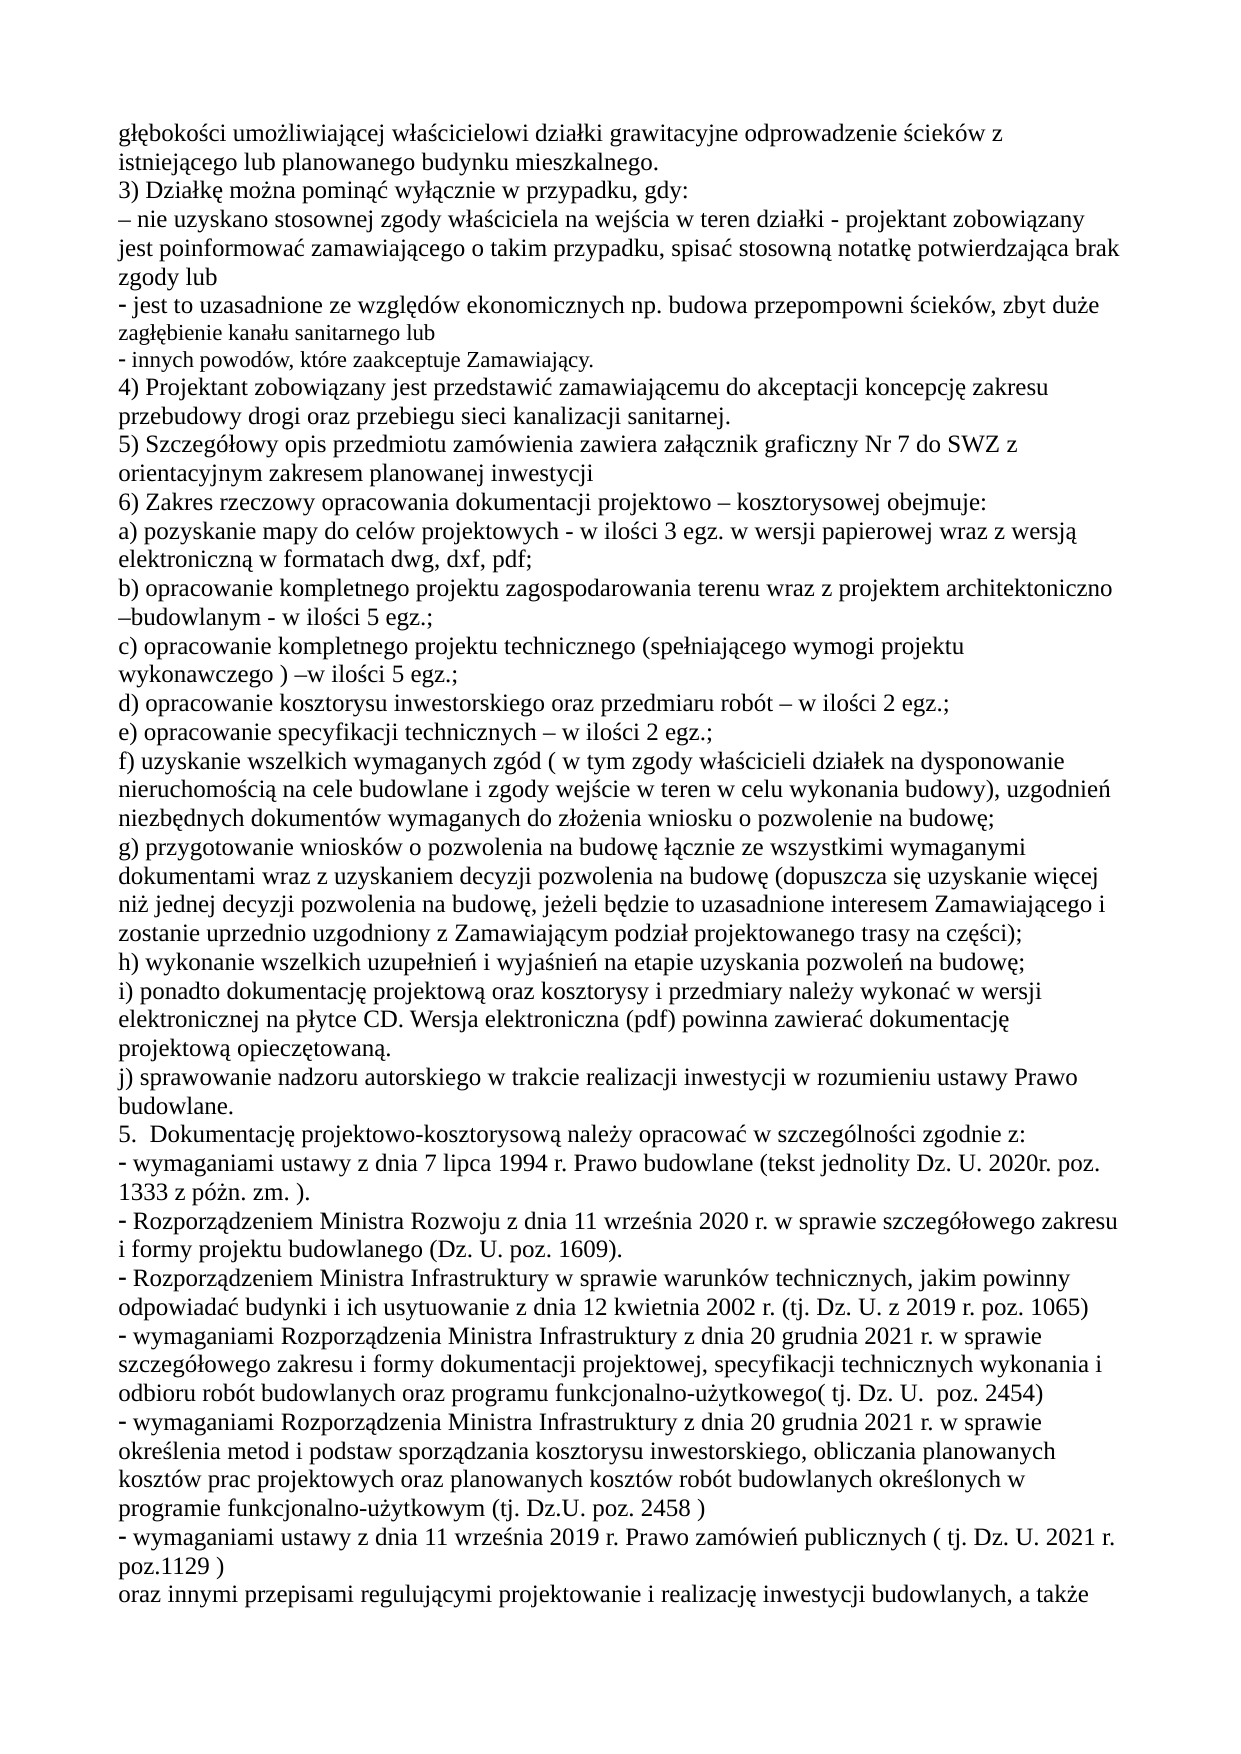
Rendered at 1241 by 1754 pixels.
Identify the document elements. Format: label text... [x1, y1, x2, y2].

text – nie uzyskano stosownej zgody właściciela na wejścia w teren działki - projektant zobowiązany jest poinformować zamawiającego o takim przypadku, spisać stosowną notatkę potwierdzająca brak zgody lub  jest to uzasadnione ze względów ekonomicznych np. budowa przepompowni ścieków, zbyt duże zagłębienie kanału sanitarnego lub  innych powodów, które zaakceptuje Zamawiający. 4) Projektant zobowiązany jest przedstawić zamawiającemu do akceptacji koncepcję zakresu przebudowy drogi oraz przebiegu sieci kanalizacji sanitarnej. 5) Szczegółowy opis przedmiotu zamówienia zawiera załącznik graficzny Nr 7 do SWZ z orientacyjnym zakresem planowanej inwestycji [118, 204, 1122, 487]
text 6) Zakres rzeczowy opracowania dokumentacji projektowo – kosztorysowej obejmuje: a) pozyskanie mapy do celów projektowych - w ilości 3 egz. w wersji papierowej wraz z wersją elektroniczną w formatach dwg, dxf, pdf; b) opracowanie kompletnego projektu zagospodarowania terenu wraz z projektem architektoniczno –budowlanym - w ilości 5 egz.; c) opracowanie kompletnego projektu technicznego (spełniającego wymogi projektu wykonawczego ) –w ilości 5 egz.; d) opracowanie kosztorysu inwestorskiego oraz przedmiaru robót – w ilości 2 egz.; e) opracowanie specyfikacji technicznych – w ilości 2 egz.; f) uzyskanie wszelkich wymaganych zgód ( w tym zgody właścicieli działek na dysponowanie nieruchomością na cele budowlane i zgody wejście w teren w celu wykonania budowy), uzgodnień niezbędnych dokumentów wymaganych do złożenia wniosku o pozwolenie na budowę; g) przygotowanie wniosków o pozwolenia na budowę łącznie ze wszystkimi wymaganymi dokumentami wraz z uzyskaniem decyzji pozwolenia na budowę (dopuszcza się uzyskanie więcej niż jednej decyzji pozwolenia na budowę, jeżeli będzie to uzasadnione interesem Zamawiającego i zostanie uprzednio uzgodniony z Zamawiającym podział projektowanego trasy na części); h) wykonanie wszelkich uzupełnień i wyjaśnień na etapie uzyskania pozwoleń na budowę; i) ponadto dokumentację projektową oraz kosztorysy i przedmiary należy wykonać w wersji elektronicznej na płytce CD. Wersja elektroniczna (pdf) powinna zawierać dokumentację projektową opieczętowaną. j) sprawowanie nadzoru autorskiego w trakcie realizacji inwestycji w rozumieniu ustawy Prawo budowlane. [118, 487, 1122, 1119]
text głębokości umożliwiającej właścicielowi działki grawitacyjne odprowadzenie ścieków z istniejącego lub planowanego budynku mieszkalnego. 3) Działkę można pominąć wyłącznie w przypadku, gdy: [118, 118, 1122, 204]
text 5. Dokumentację projektowo-kosztorysową należy opracować w szczególności zgodnie z:  wymaganiami ustawy z dnia 7 lipca 1994 r. Prawo budowlane (tekst jednolity Dz. U. 2020r. poz. 1333 z póżn. zm. ).  Rozporządzeniem Ministra Rozwoju z dnia 11 września 2020 r. w sprawie szczegółowego zakresu i formy projektu budowlanego (Dz. U. poz. 1609).  Rozporządzeniem Ministra Infrastruktury w sprawie warunków technicznych, jakim powinny odpowiadać budynki i ich usytuowanie z dnia 12 kwietnia 2002 r. (tj. Dz. U. z 2019 r. poz. 1065)  wymaganiami Rozporządzenia Ministra Infrastruktury z dnia 20 grudnia 2021 r. w sprawie szczegółowego zakresu i formy dokumentacji projektowej, specyfikacji technicznych wykonania i odbioru robót budowlanych oraz programu funkcjonalno-użytkowego( tj. Dz. U. poz. 2454)  wymaganiami Rozporządzenia Ministra Infrastruktury z dnia 20 grudnia 2021 r. w sprawie określenia metod i podstaw sporządzania kosztorysu inwestorskiego, obliczania planowanych kosztów prac projektowych oraz planowanych kosztów robót budowlanych określonych w programie funkcjonalno-użytkowym (tj. Dz.U. poz. 2458 )  wymaganiami ustawy z dnia 11 września 2019 r. Prawo zamówień publicznych ( tj. Dz. U. 2021 r. poz.1129 ) oraz innymi przepisami regulującymi projektowanie i realizację inwestycji budowlanych, a także [118, 1119, 1122, 1608]
